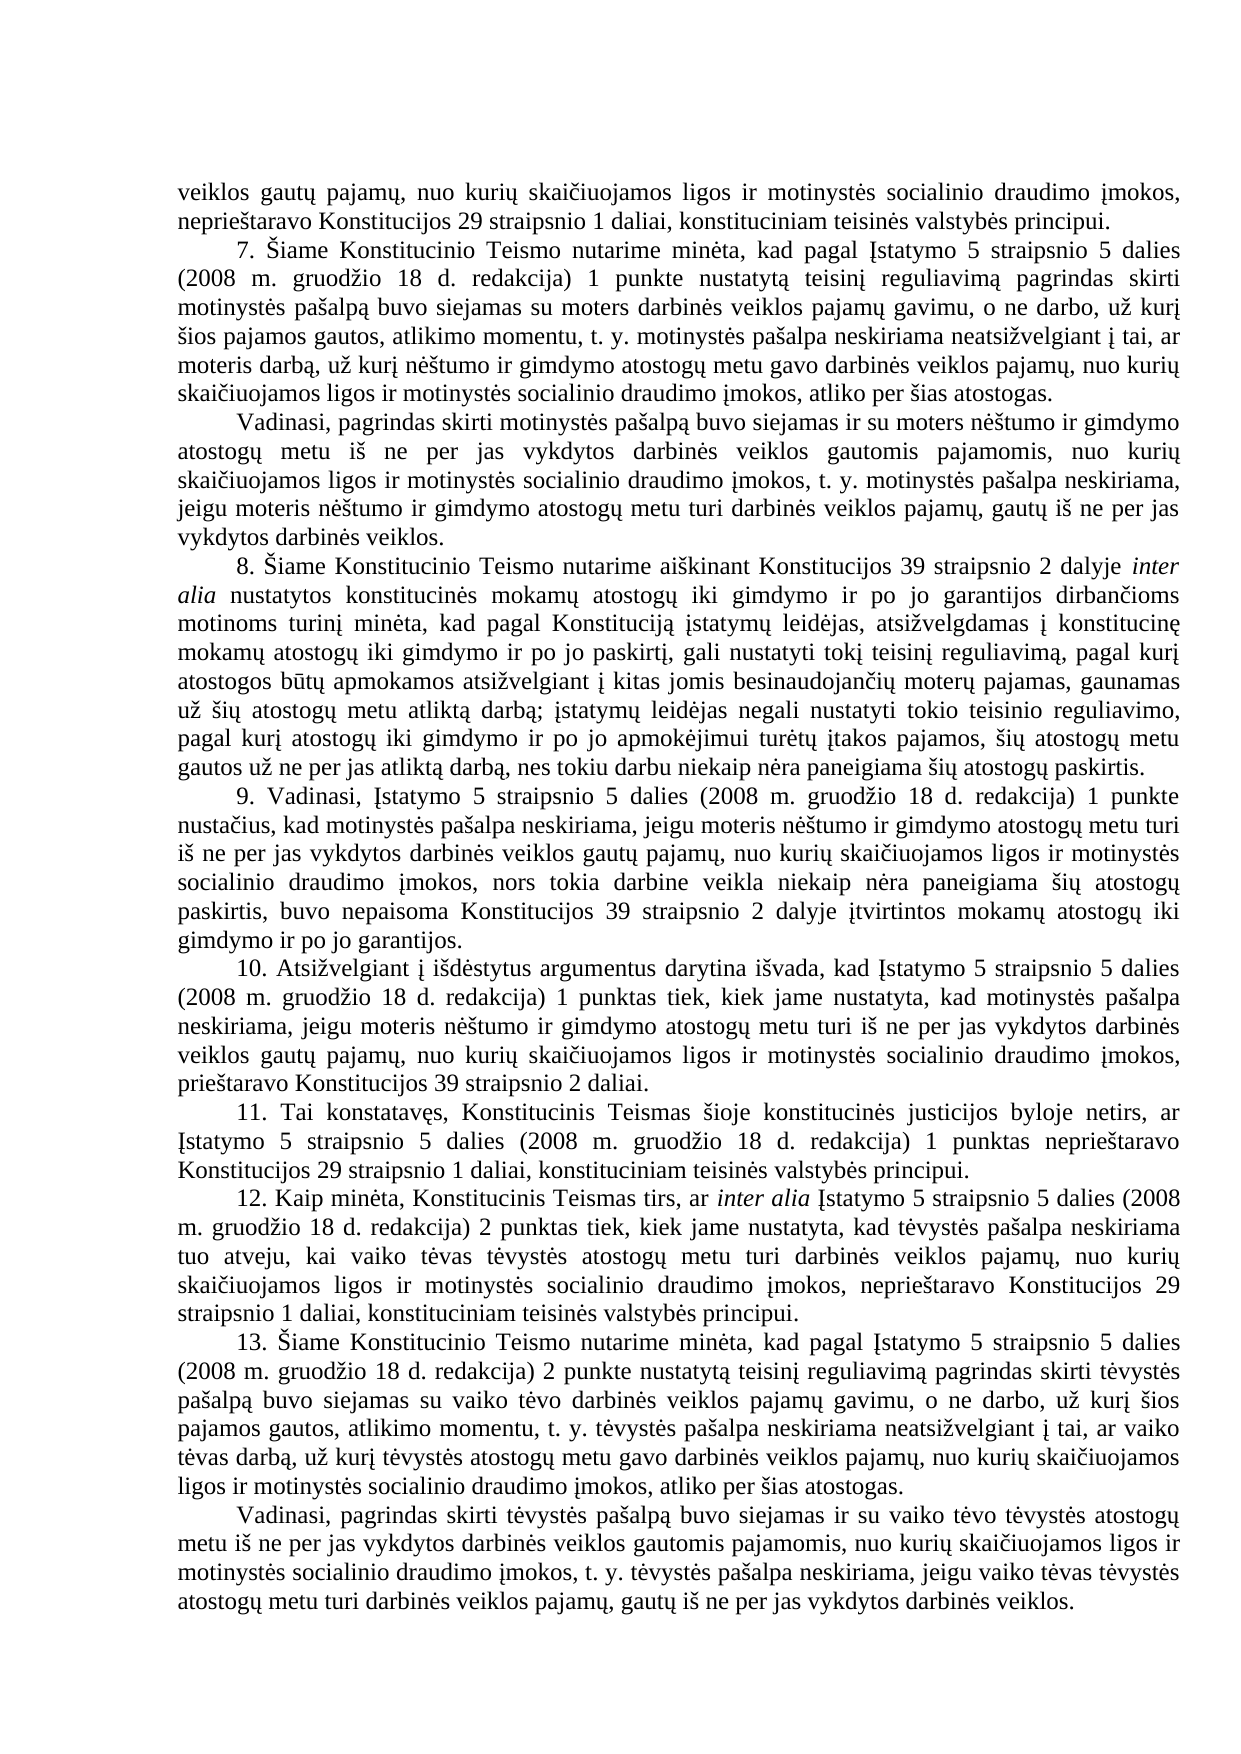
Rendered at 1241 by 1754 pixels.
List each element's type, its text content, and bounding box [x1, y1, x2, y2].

text 9. Vadinasi, Įstatymo 5 straipsnio 5 dalies (2008 m. gruodžio 18 d. redakcija) 1 punkte nustačius, kad motinystės pašalpa neskiriama, jeigu moteris nėštumo ir gimdymo atostogų metu turi iš ne per jas vykdytos darbinės veiklos gautų pajamų, nuo kurių skaičiuojamos ligos ir motinystės socialinio draudimo įmokos, nors tokia darbine veikla niekaip nėra paneigiama šių atostogų paskirtis, buvo nepaisoma Konstitucijos 39 straipsnio 2 dalyje įtvirtintos mokamų atostogų iki gimdymo ir po jo garantijos. [177, 781, 1181, 953]
text 10. Atsižvelgiant į išdėstytus argumentus darytina išvada, kad Įstatymo 5 straipsnio 5 dalies (2008 m. gruodžio 18 d. redakcija) 1 punktas tiek, kiek jame nustatyta, kad motinystės pašalpa neskiriama, jeigu moteris nėštumo ir gimdymo atostogų metu turi iš ne per jas vykdytos darbinės veiklos gautų pajamų, nuo kurių skaičiuojamos ligos ir motinystės socialinio draudimo įmokos, prieštaravo Konstitucijos 39 straipsnio 2 daliai. [177, 953, 1181, 1097]
text 12. Kaip minėta, Konstitucinis Teismas tirs, ar inter alia Įstatymo 5 straipsnio 5 dalies (2008 m. gruodžio 18 d. redakcija) 2 punktas tiek, kiek jame nustatyta, kad tėvystės pašalpa neskiriama tuo atveju, kai vaiko tėvas tėvystės atostogų metu turi darbinės veiklos pajamų, nuo kurių skaičiuojamos ligos ir motinystės socialinio draudimo įmokos, neprieštaravo Konstitucijos 29 straipsnio 1 daliai, konstituciniam teisinės valstybės principui. [177, 1183, 1181, 1327]
text Vadinasi, pagrindas skirti motinystės pašalpą buvo siejamas ir su moters nėštumo ir gimdymo atostogų metu iš ne per jas vykdytos darbinės veiklos gautomis pajamomis, nuo kurių skaičiuojamos ligos ir motinystės socialinio draudimo įmokos, t. y. motinystės pašalpa neskiriama, jeigu moteris nėštumo ir gimdymo atostogų metu turi darbinės veiklos pajamų, gautų iš ne per jas vykdytos darbinės veiklos. [177, 407, 1181, 551]
text veiklos gautų pajamų, nuo kurių skaičiuojamos ligos ir motinystės socialinio draudimo įmokos, neprieštaravo Konstitucijos 29 straipsnio 1 daliai, konstituciniam teisinės valstybės principui. [177, 177, 1181, 235]
text 13. Šiame Konstitucinio Teismo nutarime minėta, kad pagal Įstatymo 5 straipsnio 5 dalies (2008 m. gruodžio 18 d. redakcija) 2 punkte nustatytą teisinį reguliavimą pagrindas skirti tėvystės pašalpą buvo siejamas su vaiko tėvo darbinės veiklos pajamų gavimu, o ne darbo, už kurį šios pajamos gautos, atlikimo momentu, t. y. tėvystės pašalpa neskiriama neatsižvelgiant į tai, ar vaiko tėvas darbą, už kurį tėvystės atostogų metu gavo darbinės veiklos pajamų, nuo kurių skaičiuojamos ligos ir motinystės socialinio draudimo įmokos, atliko per šias atostogas. [177, 1327, 1181, 1500]
text 11. Tai konstatavęs, Konstitucinis Teismas šioje konstitucinės justicijos byloje netirs, ar Įstatymo 5 straipsnio 5 dalies (2008 m. gruodžio 18 d. redakcija) 1 punktas neprieštaravo Konstitucijos 29 straipsnio 1 daliai, konstituciniam teisinės valstybės principui. [177, 1097, 1181, 1183]
text Vadinasi, pagrindas skirti tėvystės pašalpą buvo siejamas ir su vaiko tėvo tėvystės atostogų metu iš ne per jas vykdytos darbinės veiklos gautomis pajamomis, nuo kurių skaičiuojamos ligos ir motinystės socialinio draudimo įmokos, t. y. tėvystės pašalpa neskiriama, jeigu vaiko tėvas tėvystės atostogų metu turi darbinės veiklos pajamų, gautų iš ne per jas vykdytos darbinės veiklos. [177, 1500, 1181, 1615]
text 8. Šiame Konstitucinio Teismo nutarime aiškinant Konstitucijos 39 straipsnio 2 dalyje inter alia nustatytos konstitucinės mokamų atostogų iki gimdymo ir po jo garantijos dirbančioms motinoms turinį minėta, kad pagal Konstituciją įstatymų leidėjas, atsižvelgdamas į konstitucinę mokamų atostogų iki gimdymo ir po jo paskirtį, gali nustatyti tokį teisinį reguliavimą, pagal kurį atostogos būtų apmokamos atsižvelgiant į kitas jomis besinaudojančių moterų pajamas, gaunamas už šių atostogų metu atliktą darbą; įstatymų leidėjas negali nustatyti tokio teisinio reguliavimo, pagal kurį atostogų iki gimdymo ir po jo apmokėjimui turėtų įtakos pajamos, šių atostogų metu gautos už ne per jas atliktą darbą, nes tokiu darbu niekaip nėra paneigiama šių atostogų paskirtis. [177, 551, 1181, 781]
text 7. Šiame Konstitucinio Teismo nutarime minėta, kad pagal Įstatymo 5 straipsnio 5 dalies (2008 m. gruodžio 18 d. redakcija) 1 punkte nustatytą teisinį reguliavimą pagrindas skirti motinystės pašalpą buvo siejamas su moters darbinės veiklos pajamų gavimu, o ne darbo, už kurį šios pajamos gautos, atlikimo momentu, t. y. motinystės pašalpa neskiriama neatsižvelgiant į tai, ar moteris darbą, už kurį nėštumo ir gimdymo atostogų metu gavo darbinės veiklos pajamų, nuo kurių skaičiuojamos ligos ir motinystės socialinio draudimo įmokos, atliko per šias atostogas. [177, 235, 1181, 407]
